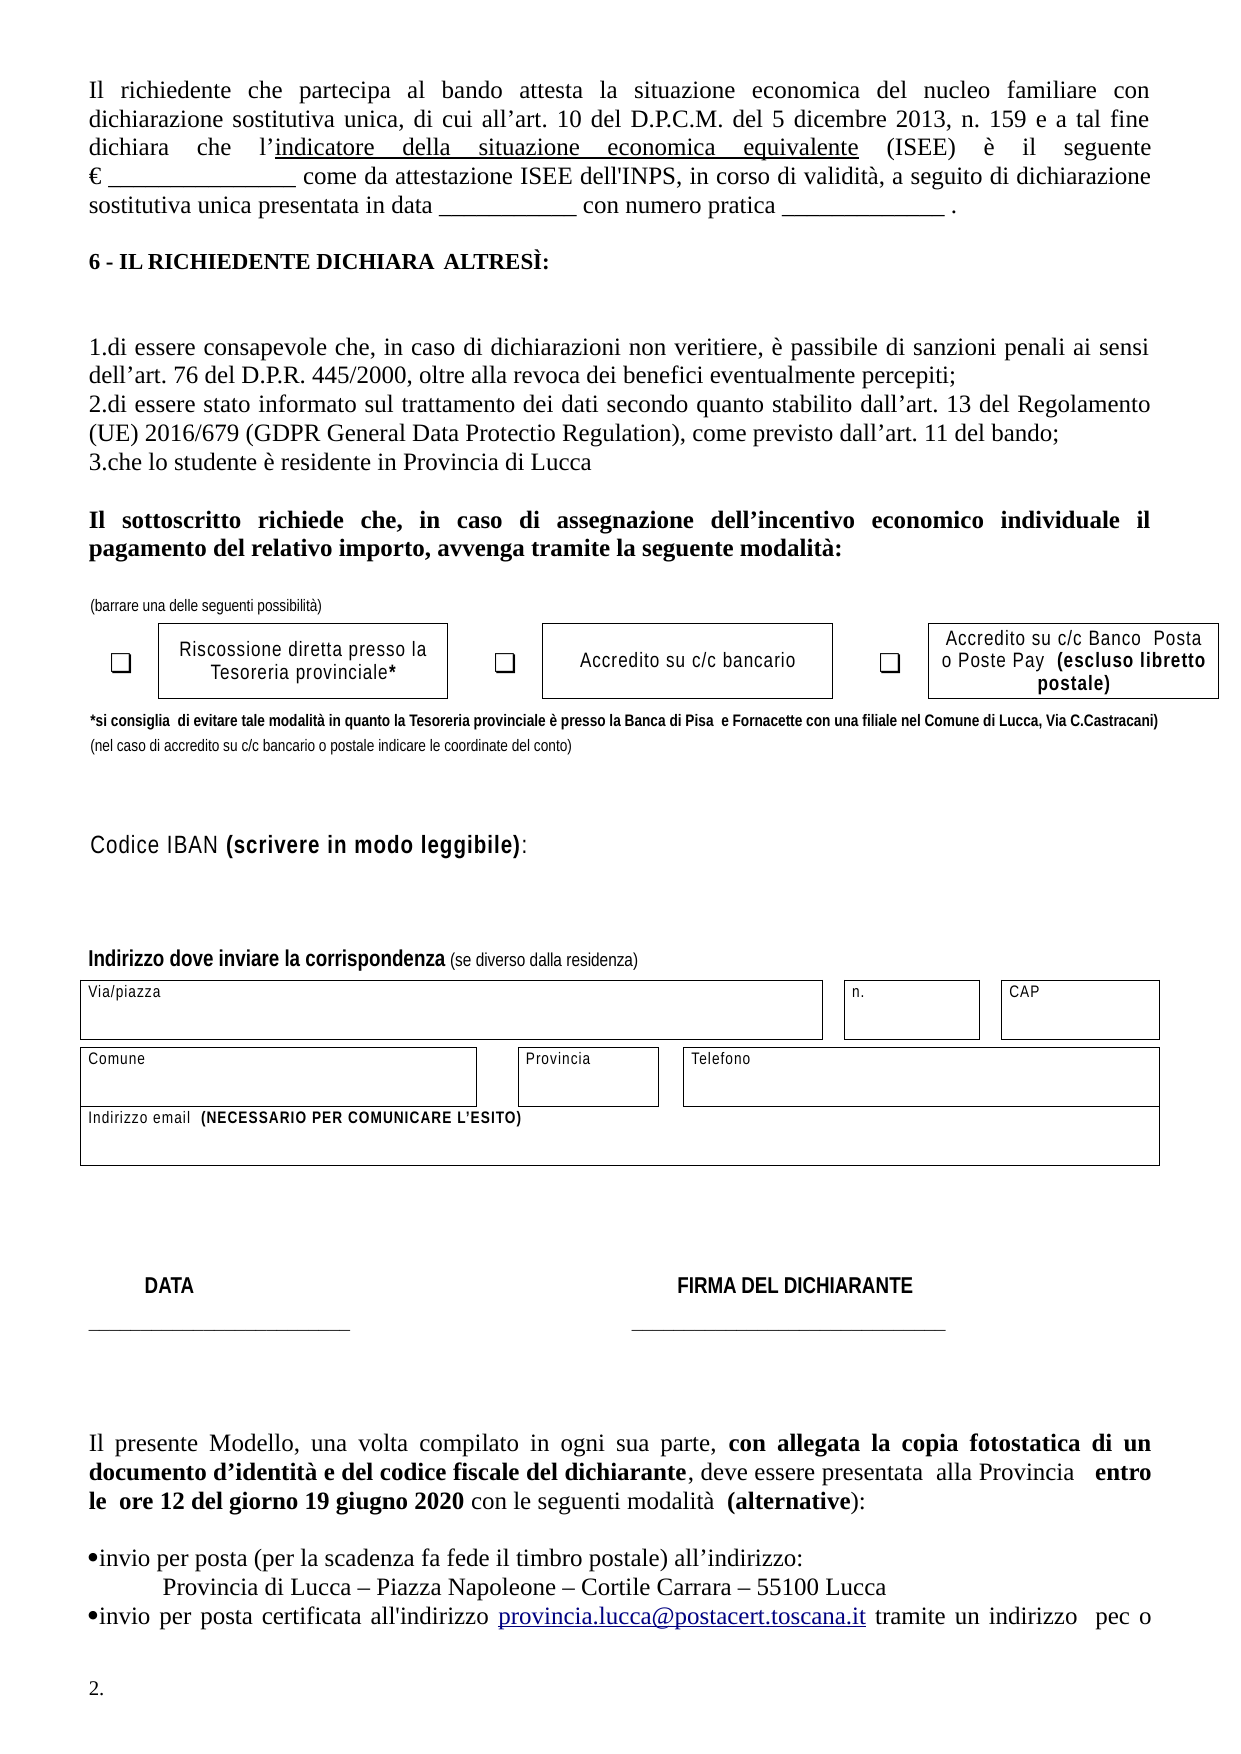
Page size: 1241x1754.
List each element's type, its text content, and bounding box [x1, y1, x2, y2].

table_cell *si consiglia di evitare tale modalità in quanto la Tesoreria provinciale è presso la Banca di Pisa e Fornacette con una filiale nel Comune di Lucca, Via C.Castracani) (nel caso di accredito su c/c bancario o postale indicare le coordinate del conto) [83, 706, 1219, 789]
table_cell CAP [1002, 981, 1159, 1039]
text DATA FIRMA DEL DICHIARANTE [108, 1272, 1134, 1298]
table_cell ❏ [467, 623, 542, 698]
text _________________________ ______________________________ [88, 1307, 1134, 1333]
text Il sottoscritto richiede che, in caso di assegnazione dell’incentivo economico individuale il pagamento del relativo importo, avvenga tramite la seguente modalità: [88, 505, 1152, 562]
table_cell Comune [81, 1048, 476, 1106]
table_cell Codice IBAN (scrivere in modo leggibile): [83, 816, 1219, 899]
table_cell [83, 698, 1219, 706]
table_cell Telefono [684, 1048, 1159, 1106]
list che lo studente è residente in Provincia di Lucca [88, 447, 1152, 476]
table_cell Accredito su c/c bancario [543, 624, 832, 698]
text 6 - IL RICHIEDENTE DICHIARA ALTRESÌ: [88, 248, 1152, 274]
table_header Indirizzo dove inviare la corrispondenza (se diverso dalla residenza) [81, 924, 1159, 971]
table_cell Indirizzo email (NECESSARIO PER COMUNICARE L’ESITO) [81, 1106, 1159, 1165]
table_cell [83, 615, 1219, 623]
table_cell n. [845, 981, 979, 1039]
table_cell [823, 980, 844, 1039]
table_cell [833, 623, 851, 698]
table_cell [659, 1047, 683, 1106]
table_cell ❏ [851, 623, 928, 698]
table_cell Via/piazza [81, 981, 822, 1039]
list invio per posta (per la scadenza fa fede il timbro postale) all’indirizzo: [88, 1543, 1152, 1572]
table_cell Accredito su c/c Banco Posta o Poste Pay (escluso libretto postale) [929, 624, 1218, 698]
list di essere consapevole che, in caso di dichiarazioni non veritiere, è passibile di sanzioni penali ai sensi dell’art. 76 del D.P.R. 445/2000, oltre alla revoca dei benefici eventualmente percepiti; [88, 332, 1152, 389]
table_cell [980, 980, 1001, 1039]
table_cell [83, 789, 1219, 816]
text Il richiedente che partecipa al bando attesta la situazione economica del nucleo familiare con dichiarazione sostitutiva unica, di cui all’art. 10 del D.P.C.M. del 5 dicembre 2013, n. 159 e a tal fine dichiara che l’indicatore della situazione economica equivalente (ISEE) è il seguente € _______________ come da attestazione ISEE dell'INPS, in corso di validità, a seguito di dichiarazione sostitutiva unica presentata in data ___________ con numero pratica _____________ . [88, 75, 1152, 219]
table_cell [81, 1039, 1159, 1047]
table_cell Riscossione diretta presso la Tesoreria provinciale* [159, 624, 447, 698]
table_cell [477, 1047, 518, 1106]
table_cell [448, 623, 467, 698]
table_cell ❏ [83, 623, 158, 698]
table_cell [81, 971, 1159, 980]
table_cell Provincia [519, 1048, 658, 1106]
table_header (barrare una delle seguenti possibilità) [83, 591, 648, 615]
table_header [648, 591, 1219, 615]
text Il presente Modello, una volta compilato in ogni sua parte, con allegata la copia fotostatica di un documento d’identità e del codice fiscale del dichiarante, deve essere presentata alla Provincia entro le ore 12 del giorno 19 giugno 2020 con le seguenti modalità (alternative): [88, 1428, 1152, 1515]
text Provincia di Lucca – Piazza Napoleone – Cortile Carrara – 55100 Lucca [88, 1572, 1152, 1601]
list invio per posta certificata all'indirizzo provincia.lucca@postacert.toscana.it tramite un indirizzo pec o [88, 1601, 1152, 1630]
list di essere stato informato sul trattamento dei dati secondo quanto stabilito dall’art. 13 del Regolamento (UE) 2016/679 (GDPR General Data Protectio Regulation), come previsto dall’art. 11 del bando; [88, 389, 1152, 447]
